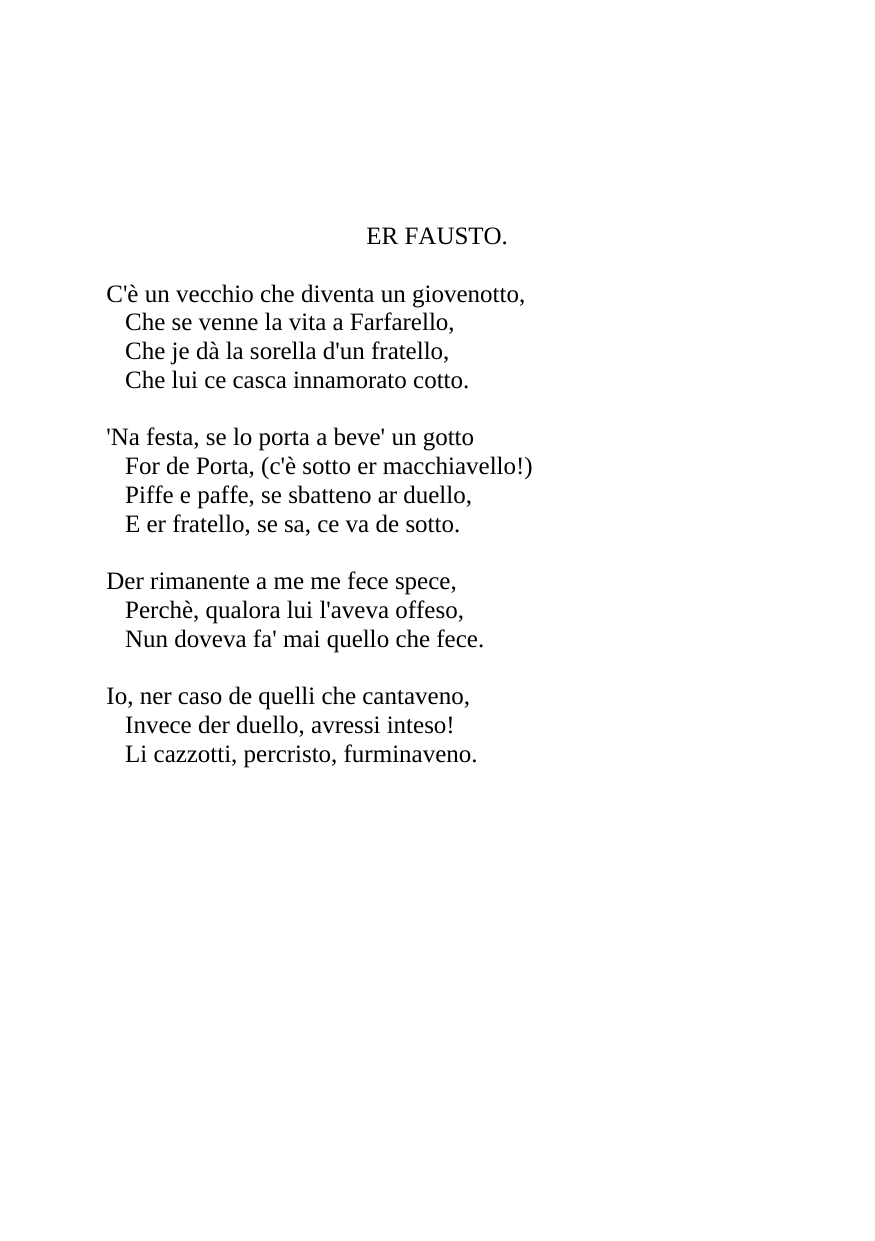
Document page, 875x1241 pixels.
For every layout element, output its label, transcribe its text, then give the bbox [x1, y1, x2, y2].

text Perchè, qualora lui l'aveva offeso, [125, 595, 768, 624]
text Li cazzotti, percristo, furminaveno. [125, 739, 768, 767]
text ER FAUSTO. [106, 221, 768, 250]
text For de Porta, (c'è sotto er macchiavello!) [125, 451, 768, 480]
text E er fratello, se sa, ce va de sotto. [125, 509, 768, 537]
text 'Na festa, se lo porta a beve' un gotto [106, 422, 768, 451]
text Che lui ce casca innamorato cotto. [125, 365, 768, 394]
text Invece der duello, avressi inteso! [125, 710, 768, 739]
text Io, ner caso de quelli che cantaveno, [106, 681, 768, 710]
text Der rimanente a me me fece spece, [106, 566, 768, 595]
text C'è un vecchio che diventa un giovenotto, [106, 279, 768, 307]
text Che se venne la vita a Farfarello, [125, 307, 768, 336]
text Piffe e paffe, se sbatteno ar duello, [125, 480, 768, 509]
text Nun doveva fa' mai quello che fece. [125, 624, 768, 652]
text Che je dà la sorella d'un fratello, [125, 336, 768, 365]
